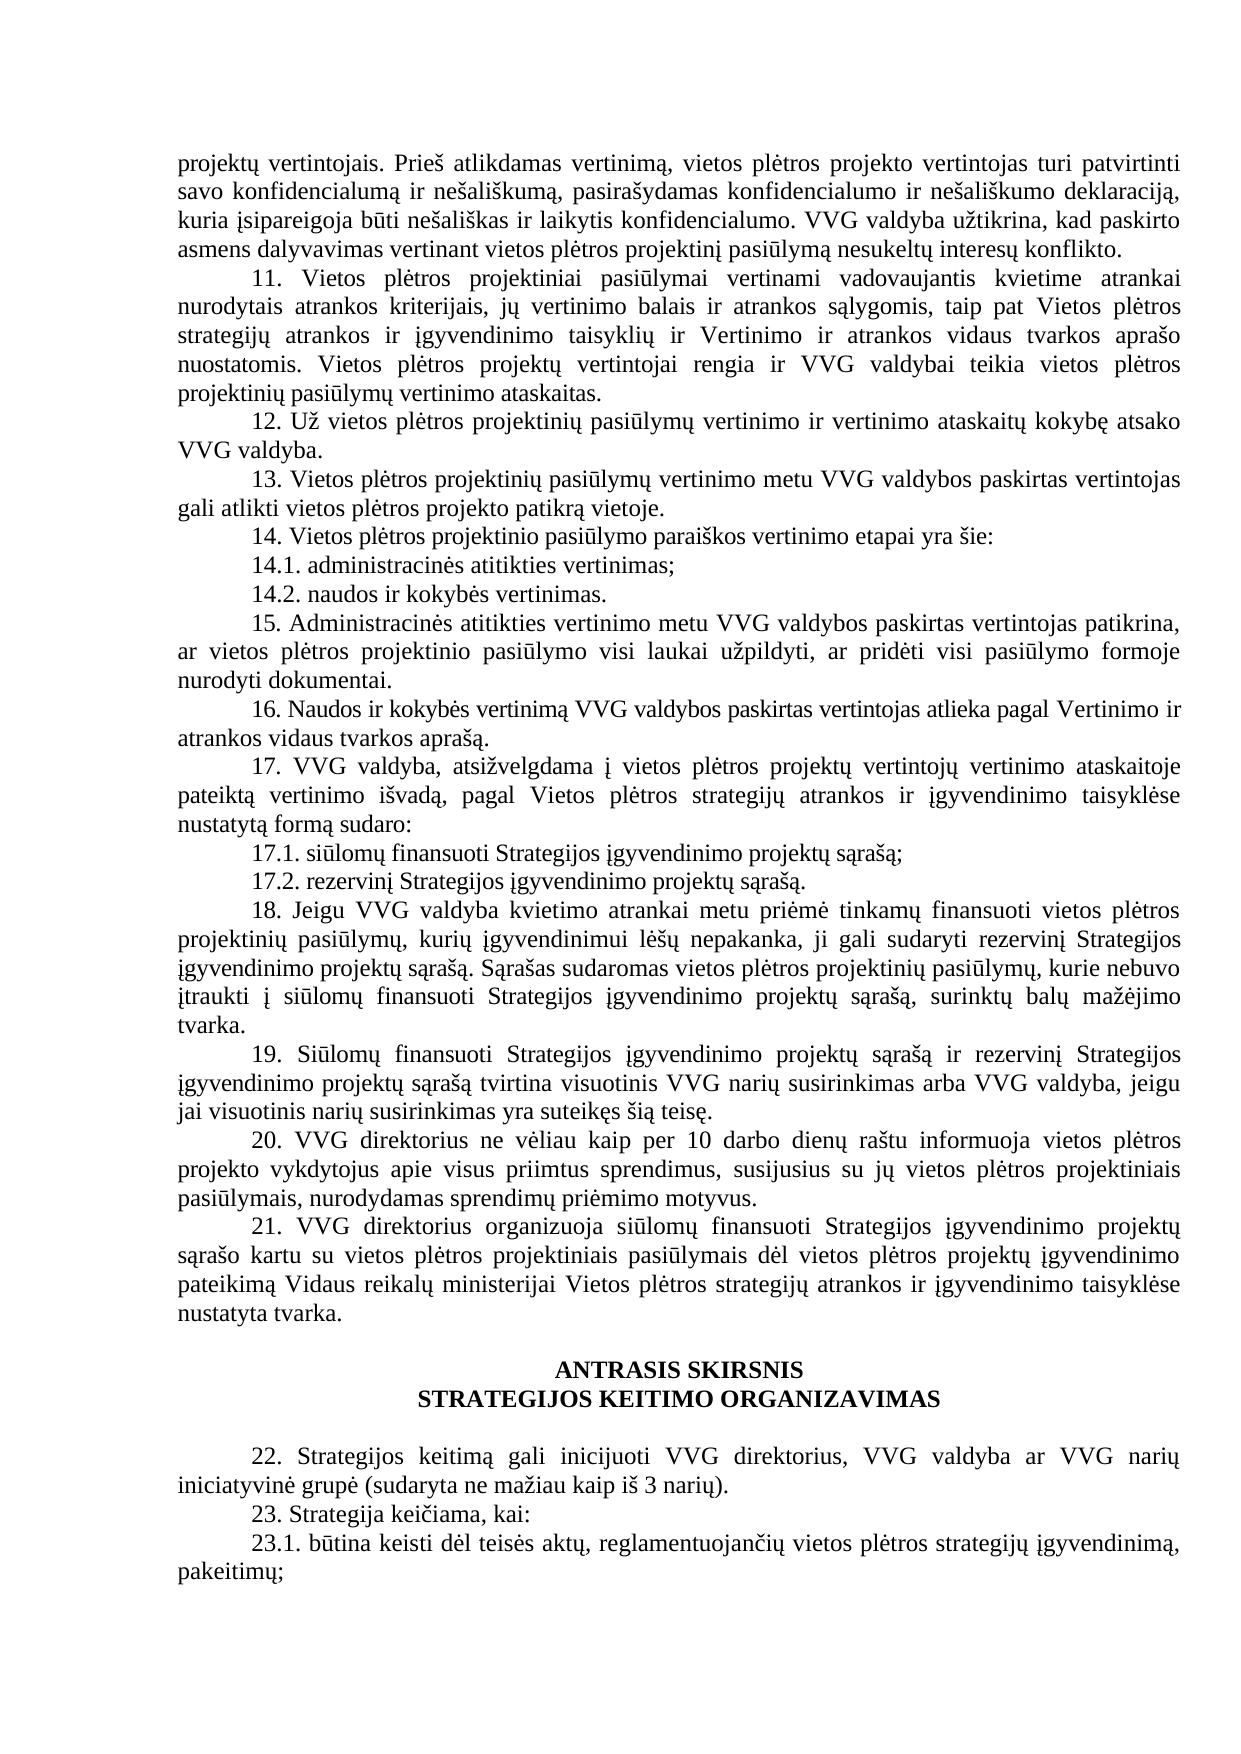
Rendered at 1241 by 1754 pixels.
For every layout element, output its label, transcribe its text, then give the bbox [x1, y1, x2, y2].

text 22. Strategijos keitimą gali inicijuoti VVG direktorius, VVG valdyba ar VVG narių iniciatyvinė grupė (sudaryta ne mažiau kaip iš 3 narių). [177, 1441, 1181, 1499]
text projektų vertintojais. Prieš atlikdamas vertinimą, vietos plėtros projekto vertintojas turi patvirtinti savo konfidencialumą ir nešališkumą, pasirašydamas konfidencialumo ir nešališkumo deklaraciją, kuria įsipareigoja būti nešališkas ir laikytis konfidencialumo. VVG valdyba užtikrina, kad paskirto asmens dalyvavimas vertinant vietos plėtros projektinį pasiūlymą nesukeltų interesų konflikto. [177, 148, 1181, 263]
text 17.1. siūlomų finansuoti Strategijos įgyvendinimo projektų sąrašą; [177, 838, 1181, 866]
text ANTRASIS SKIRSNIS [177, 1355, 1181, 1384]
text 17.2. rezervinį Strategijos įgyvendinimo projektų sąrašą. [177, 866, 1181, 895]
text 17. VVG valdyba, atsižvelgdama į vietos plėtros projektų vertintojų vertinimo ataskaitoje pateiktą vertinimo išvadą, pagal Vietos plėtros strategijų atrankos ir įgyvendinimo taisyklėse nustatytą formą sudaro: [177, 751, 1181, 838]
text 16. Naudos ir kokybės vertinimą VVG valdybos paskirtas vertintojas atlieka pagal Vertinimo ir atrankos vidaus tvarkos aprašą. [177, 694, 1181, 751]
text 14.2. naudos ir kokybės vertinimas. [177, 579, 1181, 608]
text 11. Vietos plėtros projektiniai pasiūlymai vertinami vadovaujantis kvietime atrankai nurodytais atrankos kriterijais, jų vertinimo balais ir atrankos sąlygomis, taip pat Vietos plėtros strategijų atrankos ir įgyvendinimo taisyklių ir Vertinimo ir atrankos vidaus tvarkos aprašo nuostatomis. Vietos plėtros projektų vertintojai rengia ir VVG valdybai teikia vietos plėtros projektinių pasiūlymų vertinimo ataskaitas. [177, 263, 1181, 406]
text 23. Strategija keičiama, kai: [177, 1499, 1181, 1528]
text 18. Jeigu VVG valdyba kvietimo atrankai metu priėmė tinkamų finansuoti vietos plėtros projektinių pasiūlymų, kurių įgyvendinimui lėšų nepakanka, ji gali sudaryti rezervinį Strategijos įgyvendinimo projektų sąrašą. Sąrašas sudaromas vietos plėtros projektinių pasiūlymų, kurie nebuvo įtraukti į siūlomų finansuoti Strategijos įgyvendinimo projektų sąrašą, surinktų balų mažėjimo tvarka. [177, 895, 1181, 1039]
text 19. Siūlomų finansuoti Strategijos įgyvendinimo projektų sąrašą ir rezervinį Strategijos įgyvendinimo projektų sąrašą tvirtina visuotinis VVG narių susirinkimas arba VVG valdyba, jeigu jai visuotinis narių susirinkimas yra suteikęs šią teisę. [177, 1039, 1181, 1125]
text STRATEGIJOS KEITIMO ORGANIZAVIMAS [177, 1384, 1181, 1413]
text 12. Už vietos plėtros projektinių pasiūlymų vertinimo ir vertinimo ataskaitų kokybę atsako VVG valdyba. [177, 406, 1181, 464]
text 15. Administracinės atitikties vertinimo metu VVG valdybos paskirtas vertintojas patikrina, ar vietos plėtros projektinio pasiūlymo visi laukai užpildyti, ar pridėti visi pasiūlymo formoje nurodyti dokumentai. [177, 608, 1181, 694]
text 21. VVG direktorius organizuoja siūlomų finansuoti Strategijos įgyvendinimo projektų sąrašo kartu su vietos plėtros projektiniais pasiūlymais dėl vietos plėtros projektų įgyvendinimo pateikimą Vidaus reikalų ministerijai Vietos plėtros strategijų atrankos ir įgyvendinimo taisyklėse nustatyta tvarka. [177, 1211, 1181, 1326]
text 13. Vietos plėtros projektinių pasiūlymų vertinimo metu VVG valdybos paskirtas vertintojas gali atlikti vietos plėtros projekto patikrą vietoje. [177, 464, 1181, 521]
text 14.1. administracinės atitikties vertinimas; [177, 550, 1181, 579]
text 23.1. būtina keisti dėl teisės aktų, reglamentuojančių vietos plėtros strategijų įgyvendinimą, pakeitimų; [177, 1528, 1181, 1585]
text 20. VVG direktorius ne vėliau kaip per 10 darbo dienų raštu informuoja vietos plėtros projekto vykdytojus apie visus priimtus sprendimus, susijusius su jų vietos plėtros projektiniais pasiūlymais, nurodydamas sprendimų priėmimo motyvus. [177, 1125, 1181, 1211]
text 14. Vietos plėtros projektinio pasiūlymo paraiškos vertinimo etapai yra šie: [177, 521, 1181, 550]
